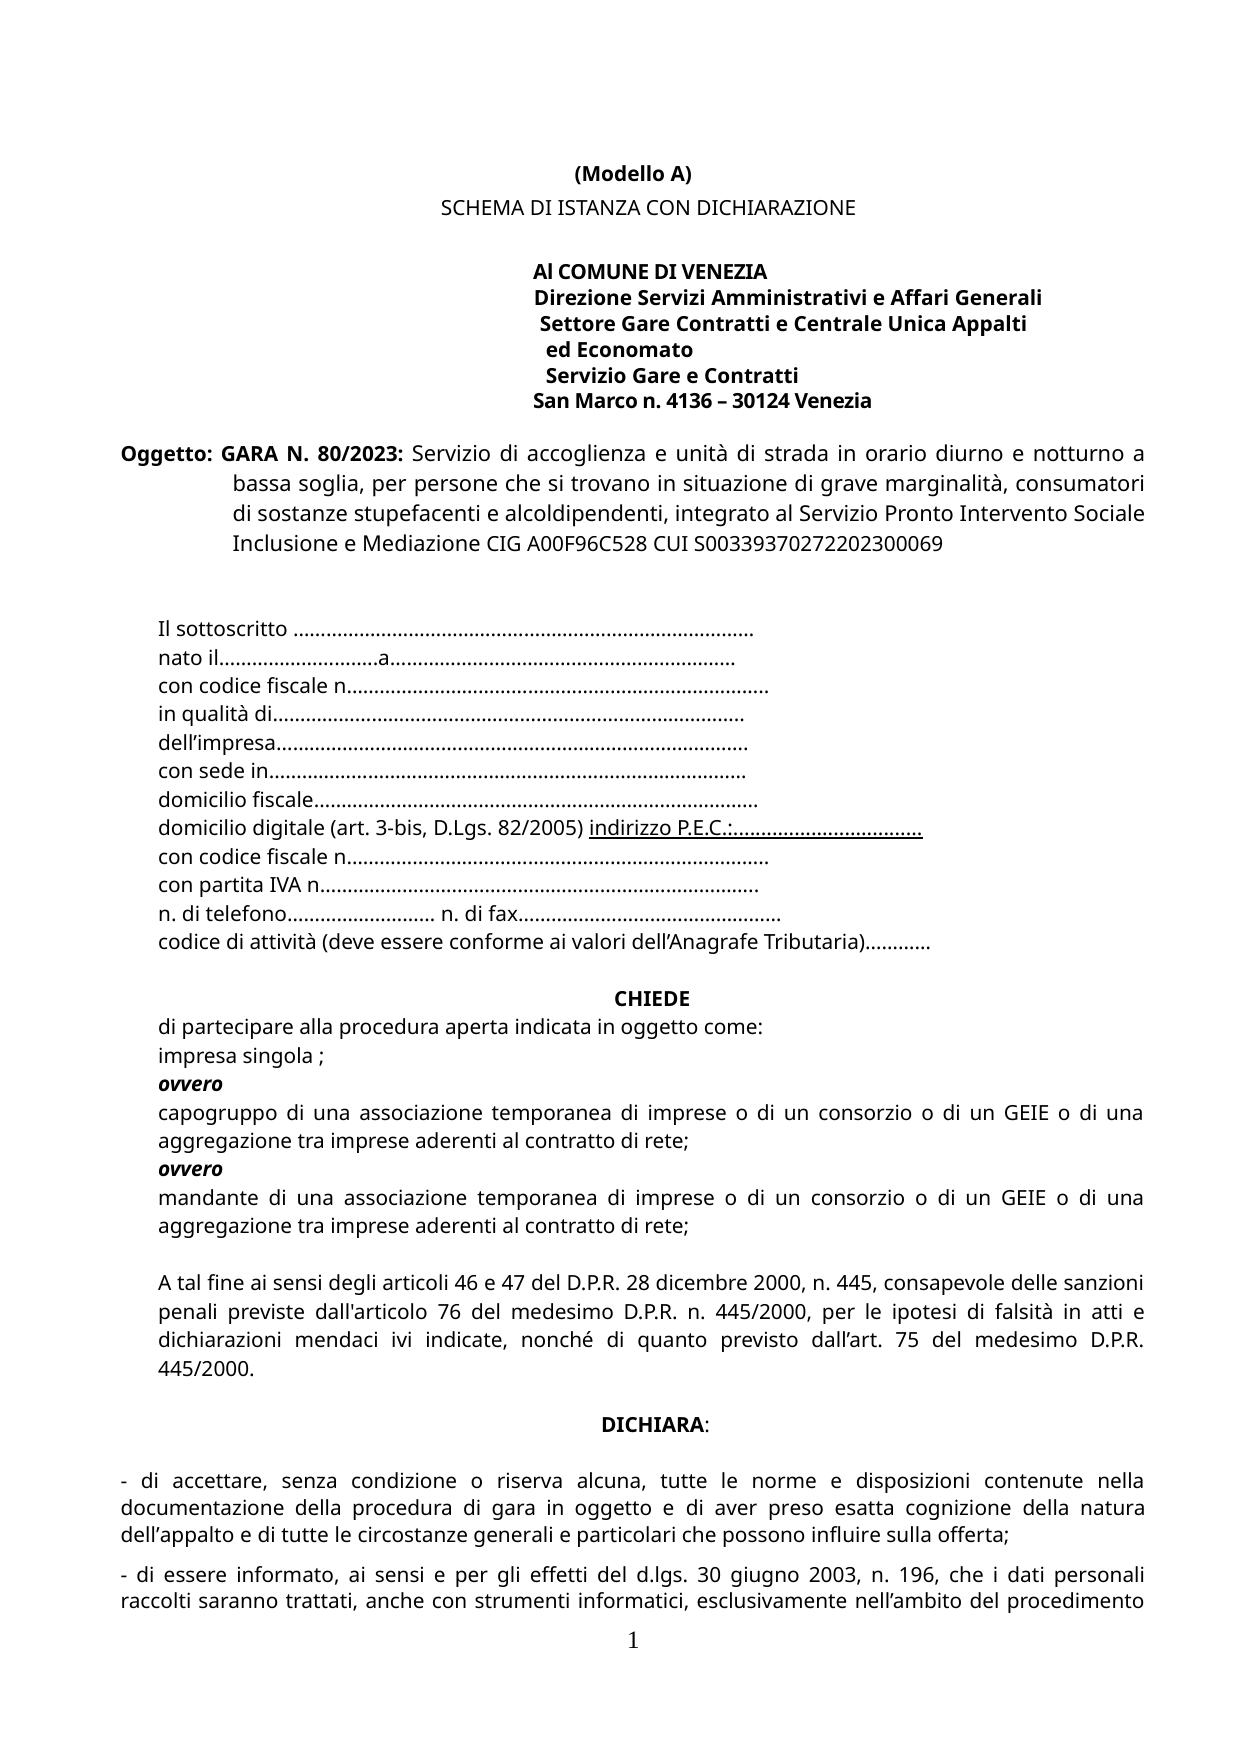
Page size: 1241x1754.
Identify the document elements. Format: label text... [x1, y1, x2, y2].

list ed Economato [546, 336, 1146, 362]
text domicilio fiscale……………………………………………………………………… [158, 785, 1146, 813]
text di partecipare alla procedura aperta indicata in oggetto come: [158, 1012, 1146, 1041]
text CHIEDE [158, 984, 1146, 1012]
text domicilio digitale (art. 3-bis, D.Lgs. 82/2005) indirizzo P.E.C.:.................................. [158, 813, 1146, 842]
list Settore Gare Contratti e Centrale Unica Appalti [539, 310, 1146, 336]
text nato il………………………..a……………………………………………………… [158, 643, 1146, 671]
list Servizio Gare e Contratti [546, 362, 1146, 388]
text con partita IVA n…………………………………………………………………….. [158, 870, 1146, 899]
text ovvero [158, 1154, 1146, 1183]
text dell’impresa……………………………………………………………….…………. [158, 728, 1146, 756]
text n. di telefono……………………… n. di fax………………………………………… [158, 899, 1146, 927]
text con sede in…………………………………………………………………………… [158, 756, 1146, 785]
text capogruppo di una associazione temporanea di imprese o di un consorzio o di un GEIE o di una aggregazione tra imprese aderenti al contratto di rete; [158, 1098, 1146, 1154]
text DICHIARA: [164, 1411, 1146, 1439]
text (Modello A) [120, 159, 1146, 187]
list Direzione Servizi Amministrativi e Affari Generali [534, 284, 1146, 310]
subtitle Al COMUNE DI VENEZIA [533, 259, 1146, 284]
text in qualità di………………………………………………………………………….. [158, 699, 1146, 728]
text Il sottoscritto ………………………………………………………………………… [158, 614, 1146, 643]
text mandante di una associazione temporanea di imprese o di un consorzio o di un GEIE o di una aggregazione tra imprese aderenti al contratto di rete; [158, 1183, 1146, 1240]
text ovvero [158, 1069, 1146, 1098]
text codice di attività (deve essere conforme ai valori dell’Anagrafe Tributaria)………… [158, 927, 1146, 956]
text impresa singola ; [120, 1041, 1146, 1069]
text A tal fine ai sensi degli articoli 46 e 47 del D.P.R. 28 dicembre 2000, n. 445, consapevole delle sanzioni penali previste dall'articolo 76 del medesimo D.P.R. n. 445/2000, per le ipotesi di falsità in atti e dichiarazioni mendaci ivi indicate, nonché di quanto previsto dall’art. 75 del medesimo D.P.R. 445/2000. [158, 1268, 1146, 1382]
text SCHEMA DI ISTANZA CON DICHIARAZIONE [158, 193, 1139, 221]
text con codice fiscale n………………………………………………………………….. [158, 842, 1146, 870]
text - di accettare, senza condizione o riserva alcuna, tutte le norme e disposizioni contenute nella documentazione della procedura di gara in oggetto e di aver preso esatta cognizione della natura dell’appalto e di tutte le circostanze generali e particolari che possono influire sulla offerta; [120, 1467, 1146, 1548]
text San Marco n. 4136 – 30124 Venezia [533, 388, 1146, 413]
text Oggetto: GARA N. 80/2023: Servizio di accoglienza e unità di strada in orario diurno e notturno a bassa soglia, per persone che si trovano in situazione di grave marginalità, consumatori di sostanze stupefacenti e alcoldipendenti, integrato al Servizio Pronto Intervento Sociale Inclusione e Mediazione CIG A00F96C528 CUI S00339370272202300069 [120, 438, 1146, 557]
text - di essere informato, ai sensi e per gli effetti del d.lgs. 30 giugno 2003, n. 196, che i dati personali raccolti saranno trattati, anche con strumenti informatici, esclusivamente nell’ambito del procedimento [120, 1561, 1146, 1615]
text con codice fiscale n………………………………………………………………….. [158, 671, 1146, 699]
